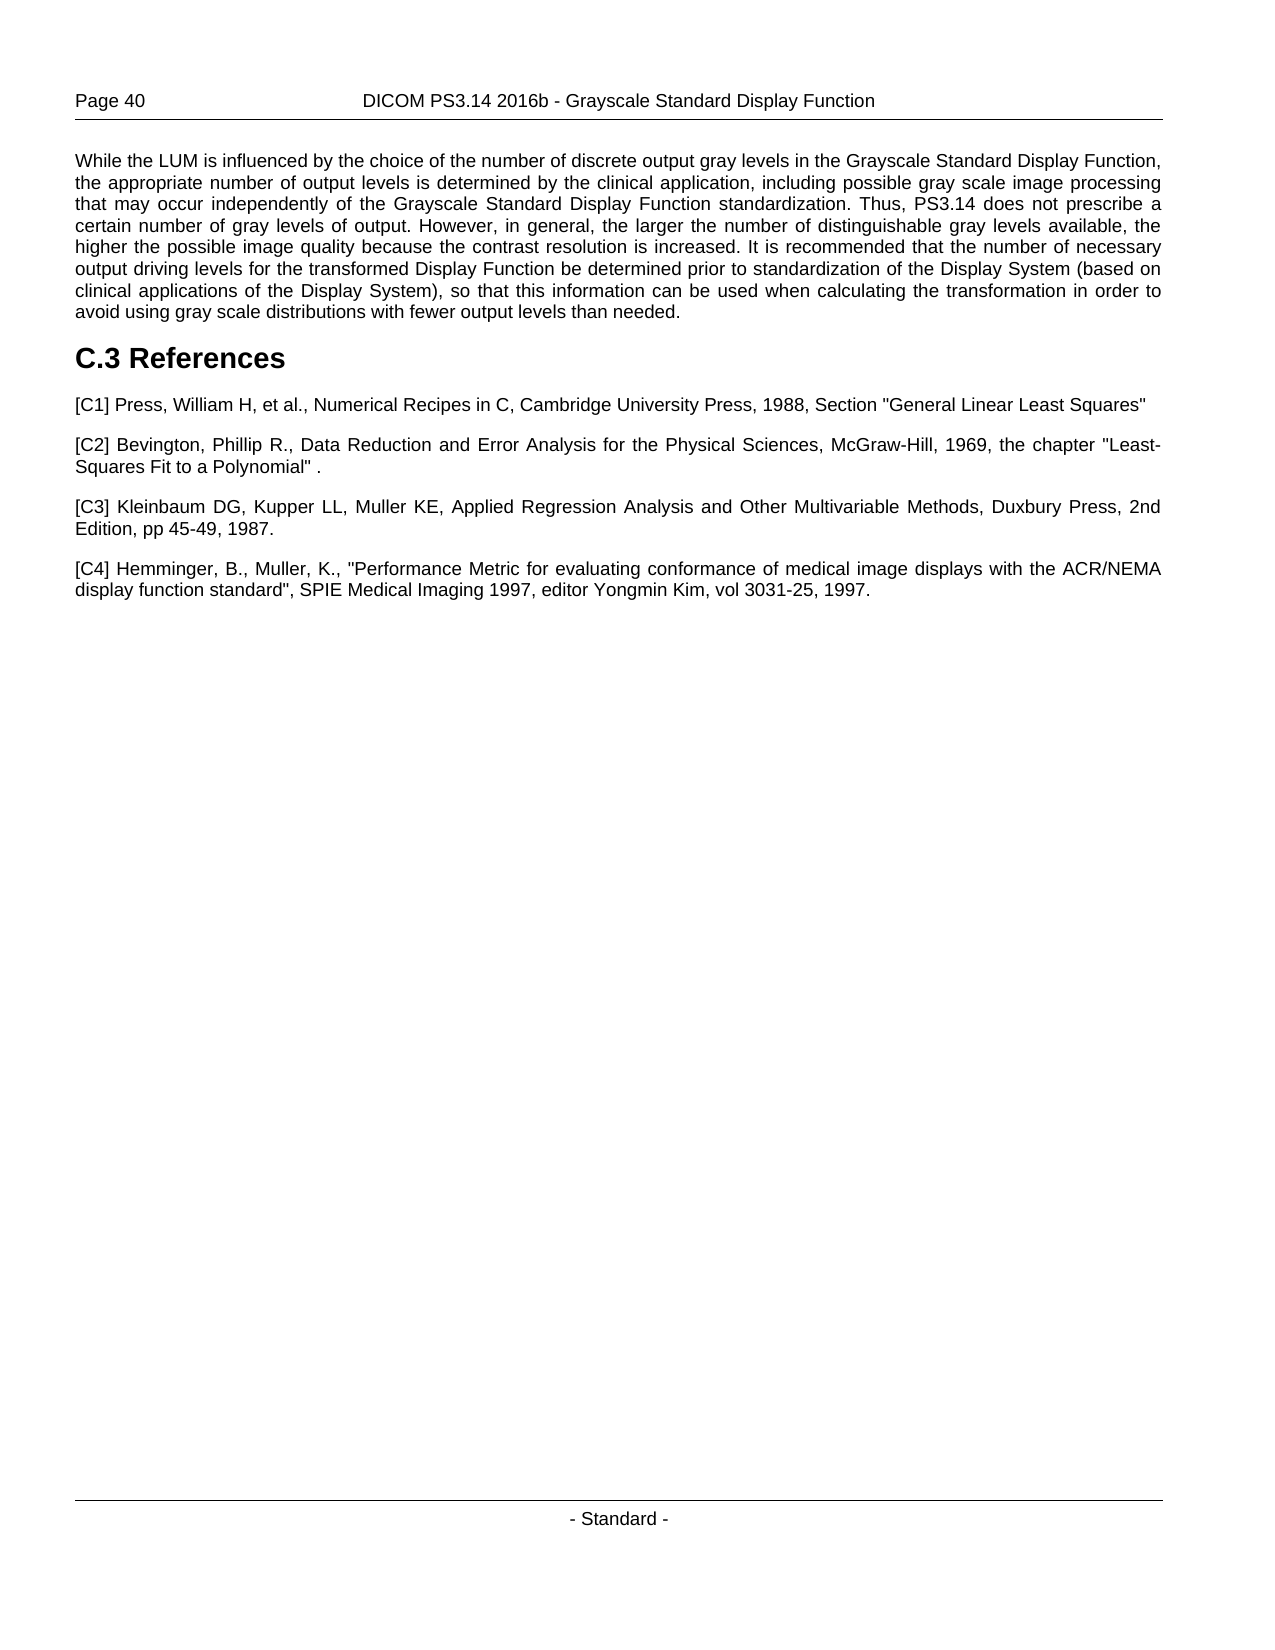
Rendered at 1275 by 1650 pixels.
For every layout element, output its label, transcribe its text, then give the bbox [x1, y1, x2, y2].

text [C2] Bevington, Phillip R., Data Reduction and Error Analysis for the Physical Sciences, McGraw-Hill, 1969, the chapter "Least-Squares Fit to a Polynomial" . [75, 434, 1162, 477]
text [C4] Hemminger, B., Muller, K., "Performance Metric for evaluating conformance of medical image displays with the ACR/NEMA display function standard", SPIE Medical Imaging 1997, editor Yongmin Kim, vol 3031-25, 1997. [75, 558, 1162, 601]
text While the LUM is influenced by the choice of the number of discrete output gray levels in the Grayscale Standard Display Function, the appropriate number of output levels is determined by the clinical application, including possible gray scale image processing that may occur independently of the Grayscale Standard Display Function standardization. Thus, PS3.14 does not prescribe a certain number of gray levels of output. However, in general, the larger the number of distinguishable gray levels available, the higher the possible image quality because the contrast resolution is increased. It is recommended that the number of necessary output driving levels for the transformed Display Function be determined prior to standardization of the Display System (based on clinical applications of the Display System), so that this information can be used when calculating the transformation in order to avoid using gray scale distributions with fewer output levels than needed. [75, 150, 1162, 322]
text C.3 References [75, 341, 1162, 375]
text [C3] Kleinbaum DG, Kupper LL, Muller KE, Applied Regression Analysis and Other Multivariable Methods, Duxbury Press, 2nd Edition, pp 45-49, 1987. [75, 496, 1162, 539]
text [C1] Press, William H, et al., Numerical Recipes in C, Cambridge University Press, 1988, Section "General Linear Least Squares" [75, 393, 1162, 415]
